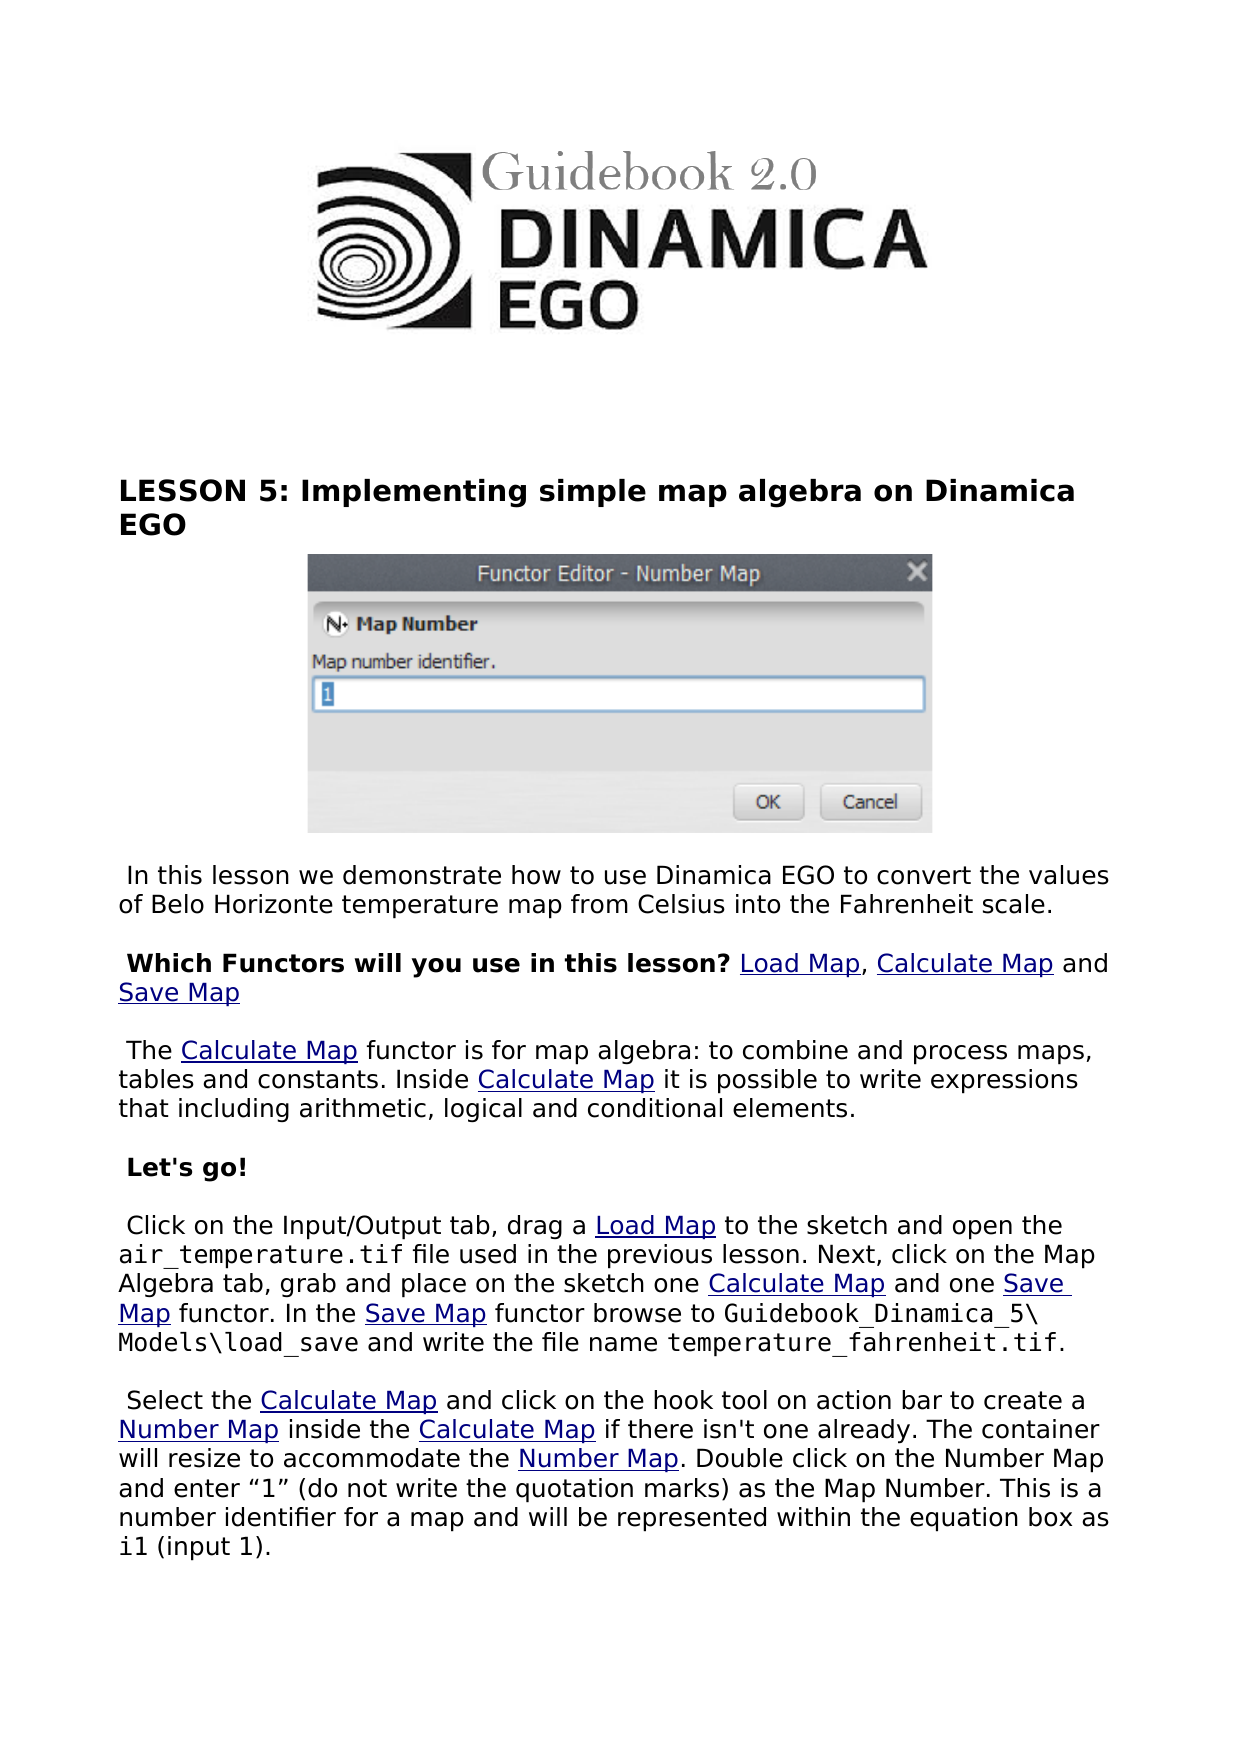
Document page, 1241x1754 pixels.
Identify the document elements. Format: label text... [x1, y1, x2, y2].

picture [307, 118, 933, 350]
subtitle LESSON 5: Implementing simple map algebra on Dinamica EGO [118, 474, 1122, 542]
text In this lesson we demonstrate how to use Dinamica EGO to convert the values of Belo Horizonte temperature map from Celsius into the Fahrenheit scale. Which Functors will you use in this lesson? Load Map, Calculate Map and Save Map The Calculate Map functor is for map algebra: to combine and process maps, tables and constants. Inside Calculate Map it is possible to write expressions that including arithmetic, logical and conditional elements. Let's go! Click on the Input/Output tab, drag a Load Map to the sketch and open the air_temperature.tif file used in the previous lesson. Next, click on the Map Algebra tab, grab and place on the sketch one Calculate Map and one Save Map functor. In the Save Map functor browse to Guidebook_Dinamica_5\Models\load_save and write the file name temperature_fahrenheit.tif. Select the Calculate Map and click on the hook tool on action bar to create a Number Map inside the Calculate Map if there isn't one already. The container will resize to accommodate the Number Map. Double click on the Number Map and enter “1” (do not write the quotation marks) as the Map Number. This is a number identifier for a map and will be represented within the equation box as i1 (input 1). [118, 554, 1122, 1620]
picture [307, 554, 933, 833]
